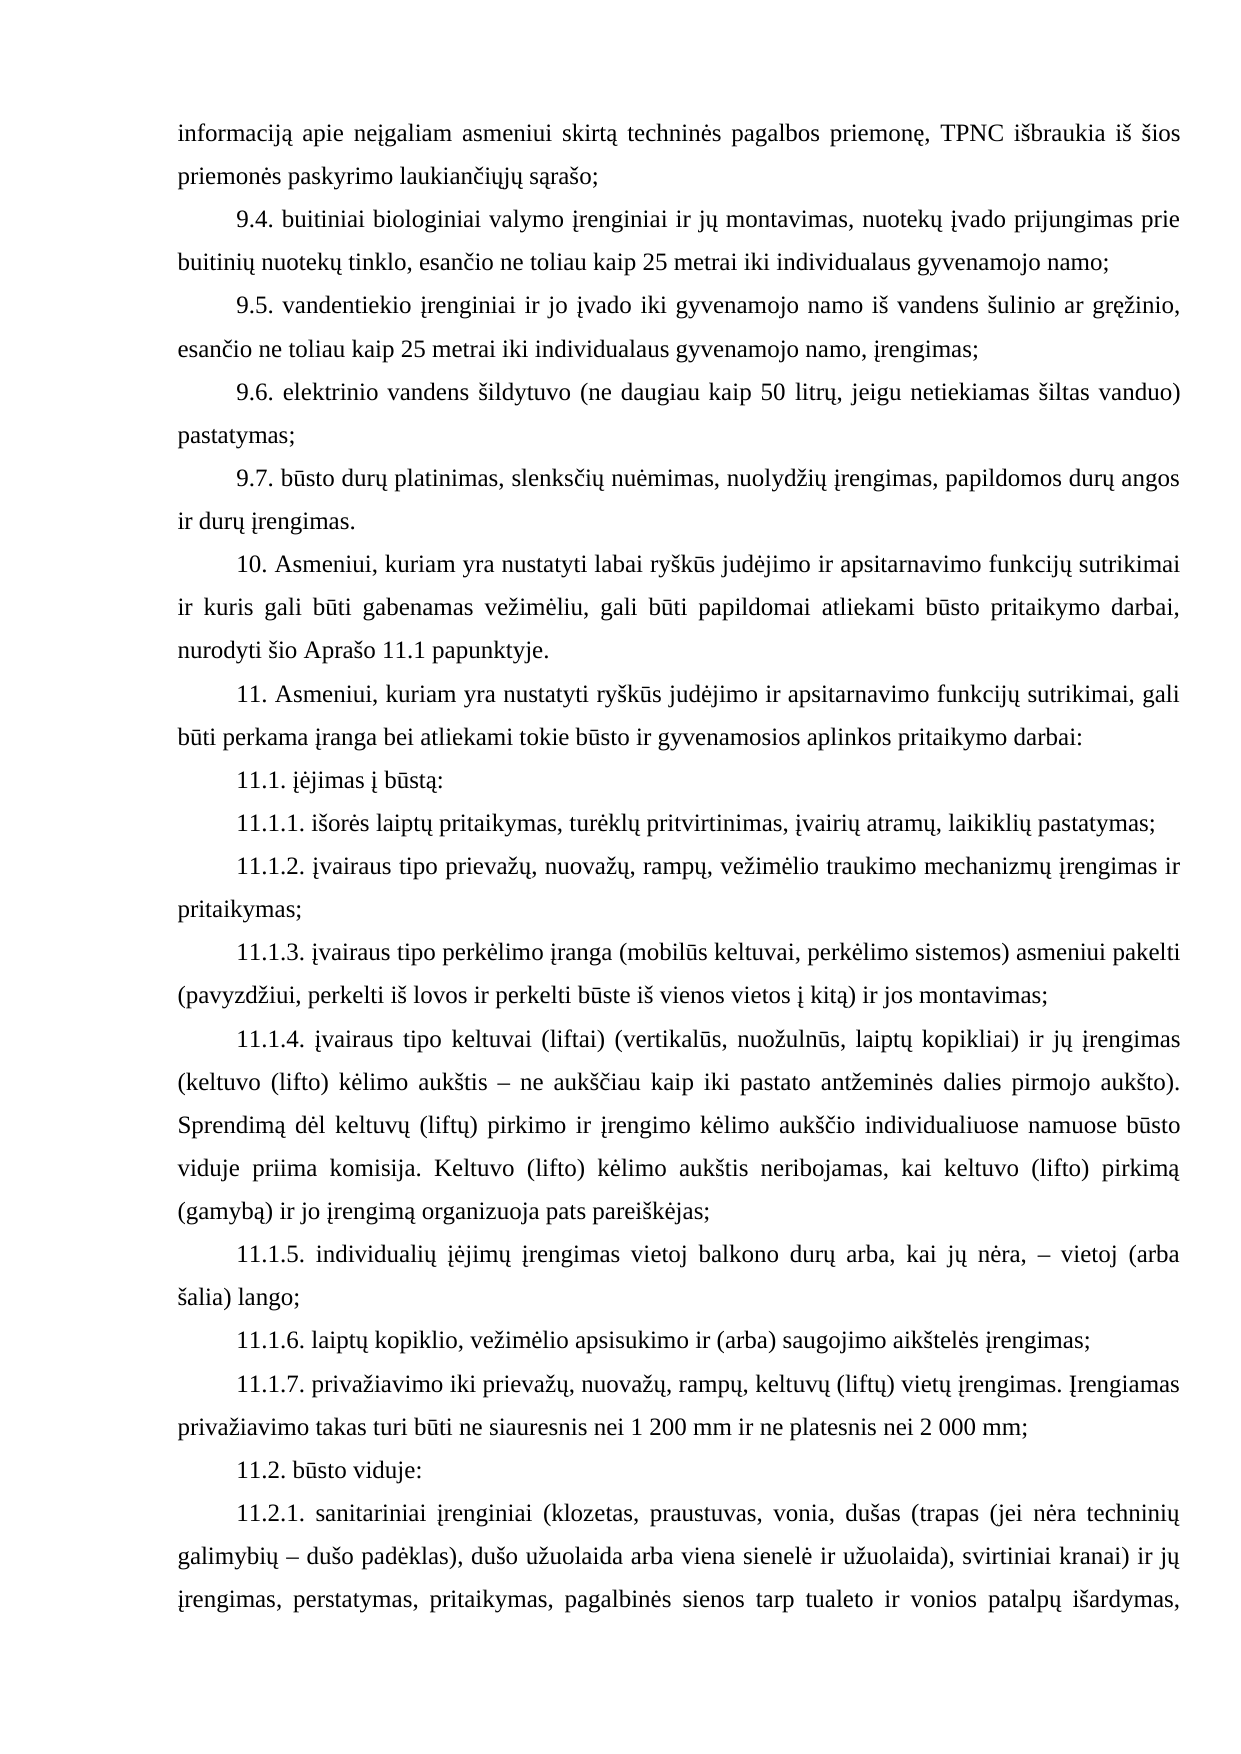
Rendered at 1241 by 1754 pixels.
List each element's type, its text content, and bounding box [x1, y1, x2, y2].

text 11.1.2. įvairaus tipo prievažų, nuovažų, rampų, vežimėlio traukimo mechanizmų įrengimas ir pritaikymas; [177, 851, 1181, 923]
text 11.2. būsto viduje: [177, 1455, 1181, 1484]
text 11.1.5. individualių įėjimų įrengimas vietoj balkono durų arba, kai jų nėra, – vietoj (arba šalia) lango; [177, 1239, 1181, 1311]
text 9.6. elektrinio vandens šildytuvo (ne daugiau kaip 50 litrų, jeigu netiekiamas šiltas vanduo) pastatymas; [177, 377, 1181, 449]
text informaciją apie neįgaliam asmeniui skirtą techninės pagalbos priemonę, TPNC išbraukia iš šios priemonės paskyrimo laukiančiųjų sąrašo; [177, 118, 1181, 190]
text 11.1. įėjimas į būstą: [177, 765, 1181, 794]
text 9.4. buitiniai biologiniai valymo įrenginiai ir jų montavimas, nuotekų įvado prijungimas prie buitinių nuotekų tinklo, esančio ne toliau kaip 25 metrai iki individualaus gyvenamojo namo; [177, 204, 1181, 276]
text 11.1.3. įvairaus tipo perkėlimo įranga (mobilūs keltuvai, perkėlimo sistemos) asmeniui pakelti (pavyzdžiui, perkelti iš lovos ir perkelti būste iš vienos vietos į kitą) ir jos montavimas; [177, 937, 1181, 1009]
text 9.7. būsto durų platinimas, slenksčių nuėmimas, nuolydžių įrengimas, papildomos durų angos ir durų įrengimas. [177, 463, 1181, 535]
text 11.1.1. išorės laiptų pritaikymas, turėklų pritvirtinimas, įvairių atramų, laikiklių pastatymas; [177, 808, 1181, 837]
text 11.1.7. privažiavimo iki prievažų, nuovažų, rampų, keltuvų (liftų) vietų įrengimas. Įrengiamas privažiavimo takas turi būti ne siauresnis nei 1 200 mm ir ne platesnis nei 2 000 mm; [177, 1369, 1181, 1441]
text 11.1.4. įvairaus tipo keltuvai (liftai) (vertikalūs, nuožulnūs, laiptų kopikliai) ir jų įrengimas (keltuvo (lifto) kėlimo aukštis – ne aukščiau kaip iki pastato antžeminės dalies pirmojo aukšto). Sprendimą dėl keltuvų (liftų) pirkimo ir įrengimo kėlimo aukščio individualiuose namuose būsto viduje priima komisija. Keltuvo (lifto) kėlimo aukštis neribojamas, kai keltuvo (lifto) pirkimą (gamybą) ir jo įrengimą organizuoja pats pareiškėjas; [177, 1024, 1181, 1225]
text 10. Asmeniui, kuriam yra nustatyti labai ryškūs judėjimo ir apsitarnavimo funkcijų sutrikimai ir kuris gali būti gabenamas vežimėliu, gali būti papildomai atliekami būsto pritaikymo darbai, nurodyti šio Aprašo 11.1 papunktyje. [177, 549, 1181, 664]
text 9.5. vandentiekio įrenginiai ir jo įvado iki gyvenamojo namo iš vandens šulinio ar gręžinio, esančio ne toliau kaip 25 metrai iki individualaus gyvenamojo namo, įrengimas; [177, 291, 1181, 362]
text 11.1.6. laiptų kopiklio, vežimėlio apsisukimo ir (arba) saugojimo aikštelės įrengimas; [177, 1326, 1181, 1354]
text 11.2.1. sanitariniai įrenginiai (klozetas, praustuvas, vonia, dušas (trapas (jei nėra techninių galimybių – dušo padėklas), dušo užuolaida arba viena sienelė ir užuolaida), svirtiniai kranai) ir jų įrengimas, perstatymas, pritaikymas, pagalbinės sienos tarp tualeto ir vonios patalpų išardymas, [177, 1498, 1181, 1613]
text 11. Asmeniui, kuriam yra nustatyti ryškūs judėjimo ir apsitarnavimo funkcijų sutrikimai, gali būti perkama įranga bei atliekami tokie būsto ir gyvenamosios aplinkos pritaikymo darbai: [177, 679, 1181, 751]
